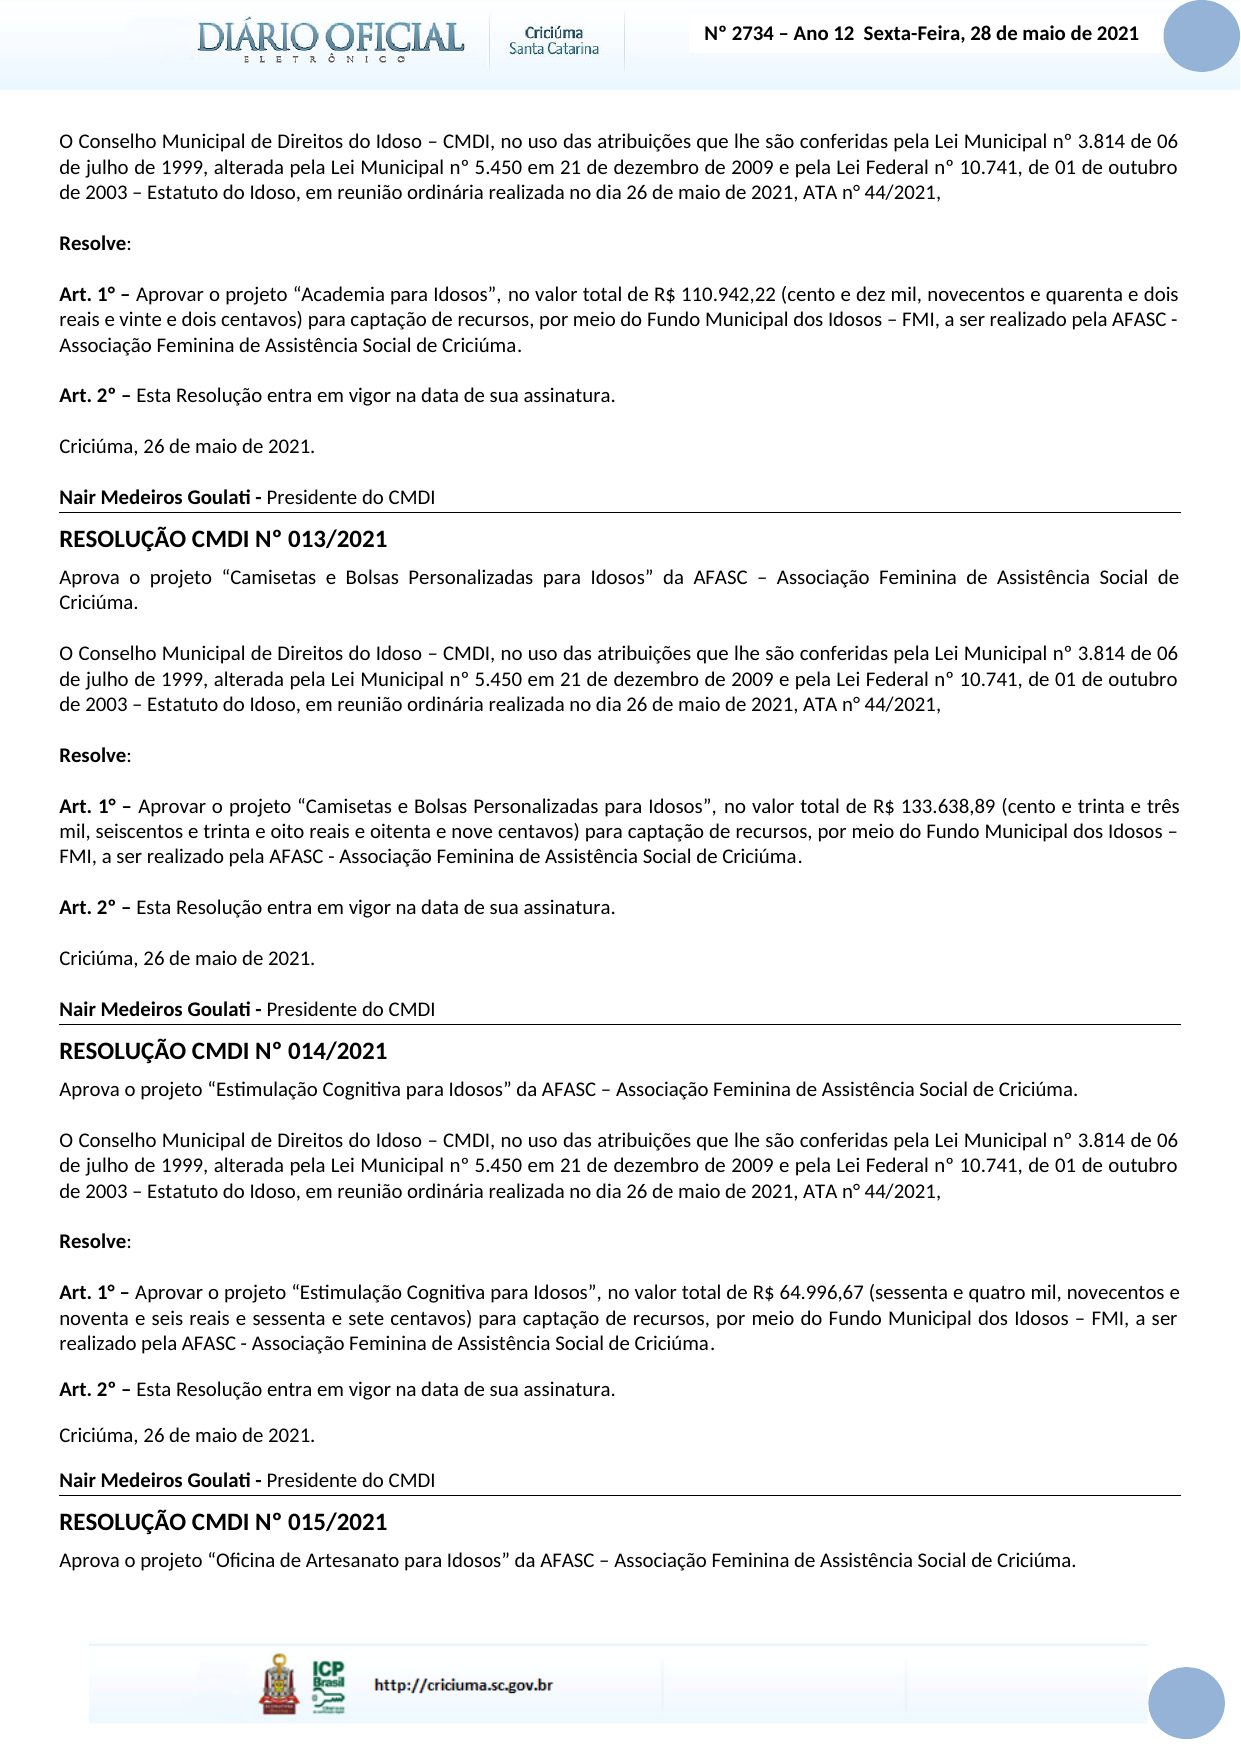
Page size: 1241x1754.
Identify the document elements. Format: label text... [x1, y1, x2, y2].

text RESOLUÇÃO CMDI Nº 014/2021 [59, 1035, 1181, 1066]
text Resolve: [59, 230, 1181, 256]
text Art. 1° – Aprovar o projeto “Academia para Idosos”, no valor total de R$ 110.942,22 (cento e dez mil, novecentos e quarenta e dois reais e vinte e dois centavos) para captação de recursos, por meio do Fundo Municipal dos Idosos – FMI, a ser realizado pela AFASC - Associação Feminina de Assistência Social de Criciúma. [59, 281, 1181, 357]
text RESOLUÇÃO CMDI Nº 015/2021 [59, 1506, 1181, 1537]
text Resolve: [59, 1229, 1181, 1254]
text Art. 1° – Aprovar o projeto “Estimulação Cognitiva para Idosos”, no valor total de R$ 64.996,67 (sessenta e quatro mil, novecentos e noventa e seis reais e sessenta e sete centavos) para captação de recursos, por meio do Fundo Municipal dos Idosos – FMI, a ser realizado pela AFASC - Associação Feminina de Assistência Social de Criciúma. [59, 1279, 1181, 1356]
text RESOLUÇÃO CMDI Nº 013/2021 [59, 523, 1181, 554]
text Art. 1° – Aprovar o projeto “Camisetas e Bolsas Personalizadas para Idosos”, no valor total de R$ 133.638,89 (cento e trinta e três mil, seiscentos e trinta e oito reais e oitenta e nove centavos) para captação de recursos, por meio do Fundo Municipal dos Idosos – FMI, a ser realizado pela AFASC - Associação Feminina de Assistência Social de Criciúma. [59, 793, 1181, 869]
text Art. 2º – Esta Resolução entra em vigor na data de sua assinatura. [59, 383, 1181, 408]
text Art. 2º – Esta Resolução entra em vigor na data de sua assinatura. [59, 894, 1181, 920]
text O Conselho Municipal de Direitos do Idoso – CMDI, no uso das atribuições que lhe são conferidas pela Lei Municipal nº 3.814 de 06 de julho de 1999, alterada pela Lei Municipal nº 5.450 em 21 de dezembro de 2009 e pela Lei Federal nº 10.741, de 01 de outubro de 2003 – Estatuto do Idoso, em reunião ordinária realizada no dia 26 de maio de 2021, ATA n° 44/2021, [59, 1127, 1181, 1203]
text O Conselho Municipal de Direitos do Idoso – CMDI, no uso das atribuições que lhe são conferidas pela Lei Municipal nº 3.814 de 06 de julho de 1999, alterada pela Lei Municipal nº 5.450 em 21 de dezembro de 2009 e pela Lei Federal nº 10.741, de 01 de outubro de 2003 – Estatuto do Idoso, em reunião ordinária realizada no dia 26 de maio de 2021, ATA n° 44/2021, [59, 640, 1181, 717]
text Criciúma, 26 de maio de 2021. [59, 433, 1181, 459]
text Nair Medeiros Goulati - Presidente do CMDI [59, 1467, 1181, 1495]
text Aprova o projeto “Estimulação Cognitiva para Idosos” da AFASC – Associação Feminina de Assistência Social de Criciúma. [59, 1076, 1181, 1102]
text Criciúma, 26 de maio de 2021. [59, 945, 1181, 971]
text Aprova o projeto “Camisetas e Bolsas Personalizadas para Idosos” da AFASC – Associação Feminina de Assistência Social de Criciúma. [59, 564, 1181, 615]
text Resolve: [59, 742, 1181, 767]
text Aprova o projeto “Oficina de Artesanato para Idosos” da AFASC – Associação Feminina de Assistência Social de Criciúma. [59, 1547, 1181, 1573]
text Art. 2º – Esta Resolução entra em vigor na data de sua assinatura. [59, 1376, 1181, 1401]
text O Conselho Municipal de Direitos do Idoso – CMDI, no uso das atribuições que lhe são conferidas pela Lei Municipal nº 3.814 de 06 de julho de 1999, alterada pela Lei Municipal nº 5.450 em 21 de dezembro de 2009 e pela Lei Federal nº 10.741, de 01 de outubro de 2003 – Estatuto do Idoso, em reunião ordinária realizada no dia 26 de maio de 2021, ATA n° 44/2021, [59, 128, 1181, 205]
text Criciúma, 26 de maio de 2021. [59, 1422, 1181, 1447]
text Nair Medeiros Goulati - Presidente do CMDI [59, 996, 1181, 1024]
text Nair Medeiros Goulati - Presidente do CMDI [59, 484, 1181, 512]
